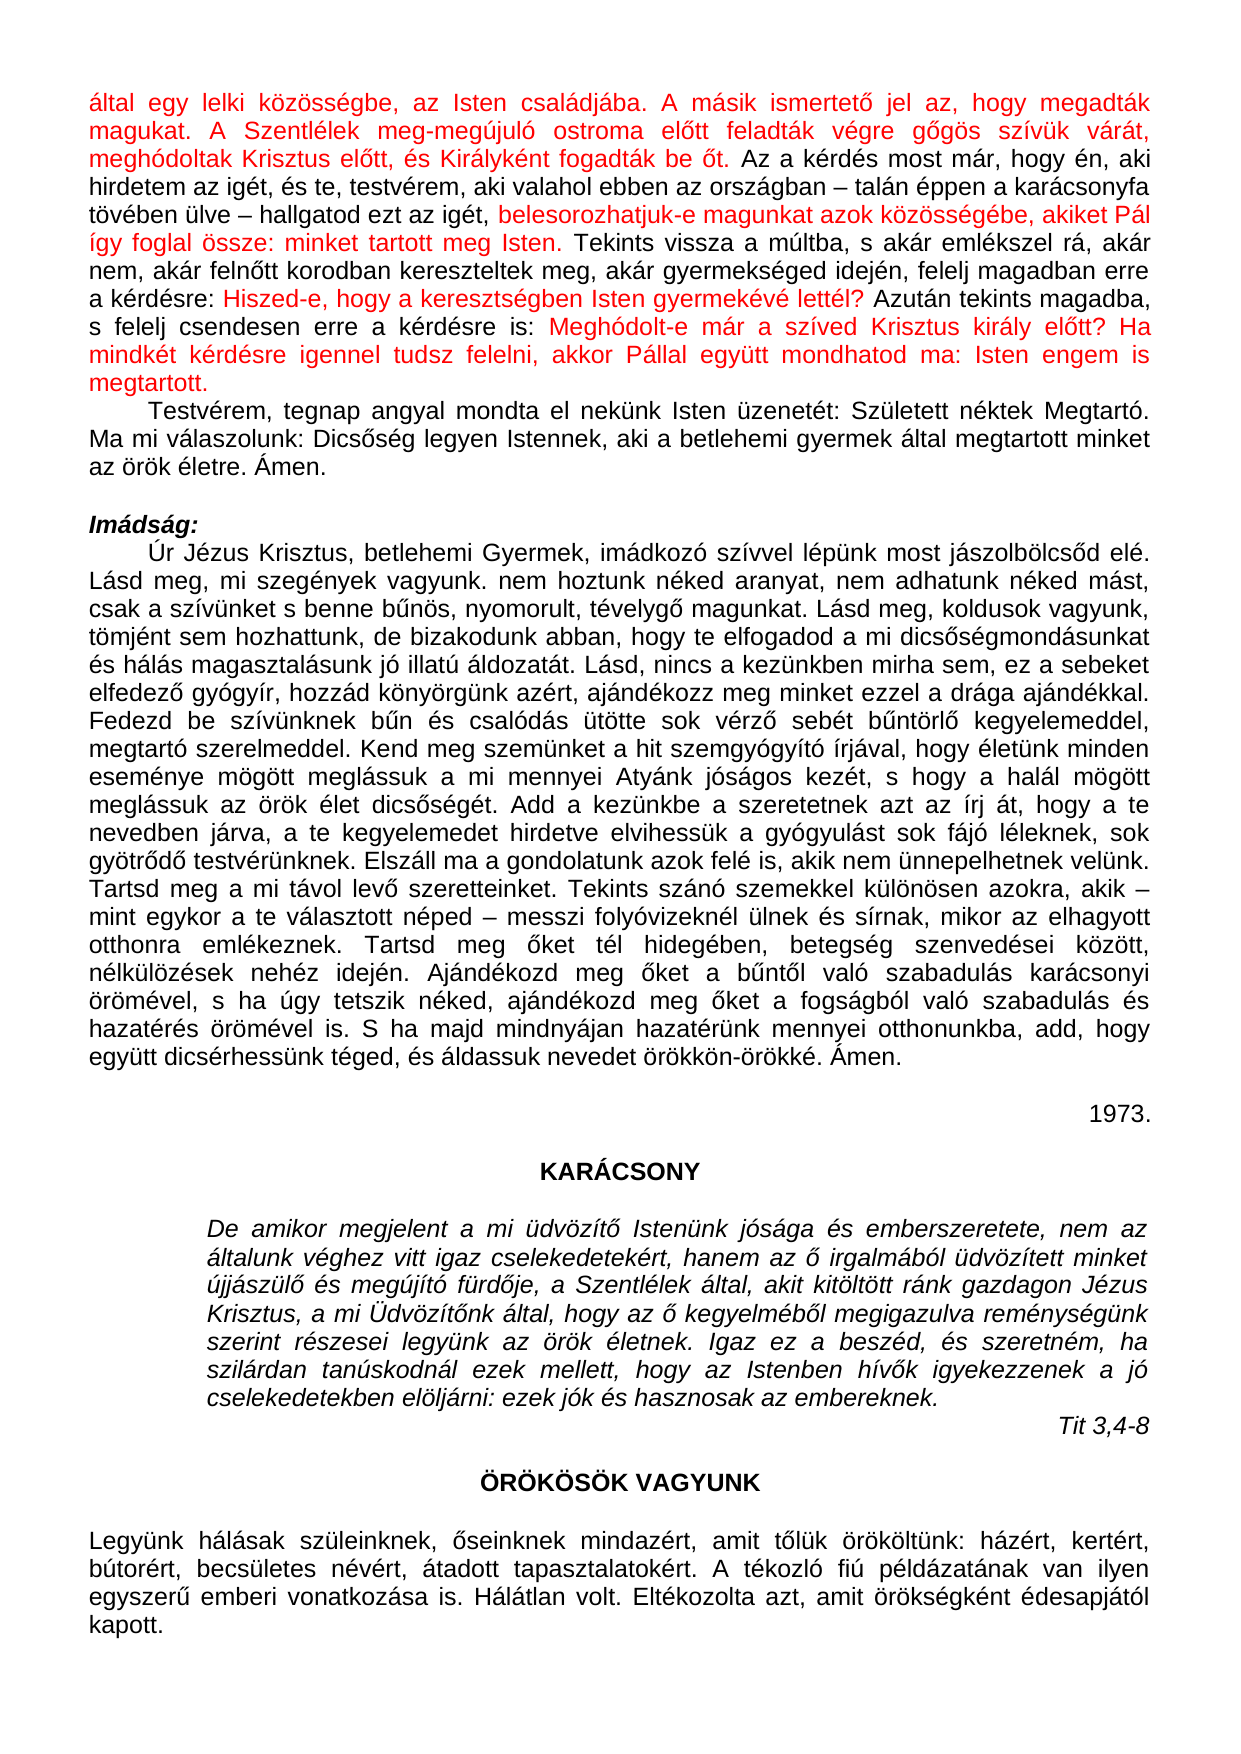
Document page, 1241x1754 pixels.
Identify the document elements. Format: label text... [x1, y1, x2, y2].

text Testvérem, tegnap angyal mondta el nekünk Isten üzenetét: Született néktek Megtartó. Ma mi válaszolunk: Dicsőség legyen Istennek, aki a betlehemi gyermek által megtartott minket az örök életre. Ámen. [88, 397, 1152, 481]
text Imádság: [88, 510, 1152, 538]
text által egy lelki közösségbe, az Isten családjába. A másik ismertető jel az, hogy megadták magukat. A Szentlélek meg-megújuló ostroma előtt feladták végre gőgös szívük várát, meghódoltak Krisztus előtt, és Királyként fogadták be őt. Az a kérdés most már, hogy én, aki hirdetem az igét, és te, testvérem, aki valahol ebben az országban – talán éppen a karácsonyfa tövében ülve – hallgatod ezt az igét, belesorozhatjuk‑e magunkat azok közösségébe, akiket Pál így foglal össze: minket tartott meg Isten. Tekints vissza a múltba, s akár emlékszel rá, akár nem, akár felnőtt korodban kereszteltek meg, akár gyermekséged idején, felelj magadban erre a kérdésre: Hiszed-e, hogy a keresztségben Isten gyermekévé lettél? Azután tekints magadba, s felelj csendesen erre a kérdésre is: Meghódolt‑e már a szíved Krisztus király előtt? Ha mindkét kérdésre igennel tudsz felelni, akkor Pállal együtt mondhatod ma: Isten engem is megtartott. [88, 88, 1152, 397]
text Tit 3,4-8 [207, 1411, 1152, 1439]
text ÖRÖKÖSÖK VAGYUNK [88, 1469, 1152, 1497]
text Legyünk hálásak szüleinknek, őseinknek mindazért, amit tőlük örököltünk: házért, kertért, bútorért, becsületes névért, átadott tapasztalatokért. A tékozló fiú példázatának van ilyen egyszerű emberi vonatkozása is. Hálátlan volt. Eltékozolta azt, amit örökségként édesapjától kapott. [88, 1526, 1152, 1638]
text KARÁCSONY [88, 1158, 1152, 1186]
text De amikor megjelent a mi üdvözítő Istenünk jósága és emberszeretete, nem az általunk véghez vitt igaz cselekedetekért, hanem az ő irgalmából üdvözített minket újjászülő és megújító fürdője, a Szentlélek által, akit kitöltött ránk gazdagon Jézus Krisztus, a mi Üdvözítőnk által, hogy az ő kegyelméből megigazulva reménységünk szerint részesei legyünk az örök életnek. Igaz ez a beszéd, és szeretném, ha szilárdan tanúskodnál ezek mellett, hogy az Istenben hívők igyekezzenek a jó cselekedetekben elöljárni: ezek jók és hasznosak az embereknek. [207, 1215, 1152, 1411]
text 1973. [88, 1100, 1152, 1128]
text Úr Jézus Krisztus, betlehemi Gyermek, imádkozó szívvel lépünk most jászolbölcsőd elé. Lásd meg, mi szegények vagyunk. nem hoztunk néked aranyat, nem adhatunk néked mást, csak a szívünket s benne bűnös, nyomorult, tévelygő magunkat. Lásd meg, koldusok vagyunk, tömjént sem hozhattunk, de bizakodunk abban, hogy te elfogadod a mi dicsőségmondásunkat és hálás magasztalásunk jó illatú áldozatát. Lásd, nincs a kezünkben mirha sem, ez a sebeket elfedező gyógyír, hozzád könyörgünk azért, ajándékozz meg minket ezzel a drága ajándékkal. Fedezd be szívünknek bűn és csalódás ütötte sok vérző sebét bűntörlő kegyelemeddel, megtartó szerelmeddel. Kend meg szemünket a hit szemgyógyító írjával, hogy életünk minden eseménye mögött meglássuk a mi mennyei Atyánk jóságos kezét, s hogy a halál mögött meglássuk az örök élet dicsőségét. Add a kezünkbe a szeretetnek azt az írj át, hogy a te nevedben járva, a te kegyelemedet hirdetve elvihessük a gyógyulást sok fájó léleknek, sok gyötrődő testvérünknek. Elszáll ma a gondolatunk azok felé is, akik nem ünnepelhetnek velünk. Tartsd meg a mi távol levő szeretteinket. Tekints szánó szemekkel különösen azokra, akik – mint egykor a te választott néped – messzi folyóvizeknél ülnek és sírnak, mikor az elhagyott otthonra emlékeznek. Tartsd meg őket tél hidegében, betegség szenvedései között, nélkülözések nehéz idején. Ajándékozd meg őket a bűntől való szabadulás karácsonyi örömével, s ha úgy tetszik néked, ajándékozd meg őket a fogságból való szabadulás és hazatérés örömével is. S ha majd mindnyájan hazatérünk mennyei otthonunkba, add, hogy együtt dicsérhessünk téged, és áldassuk nevedet örökkön-örökké. Ámen. [88, 538, 1152, 1071]
